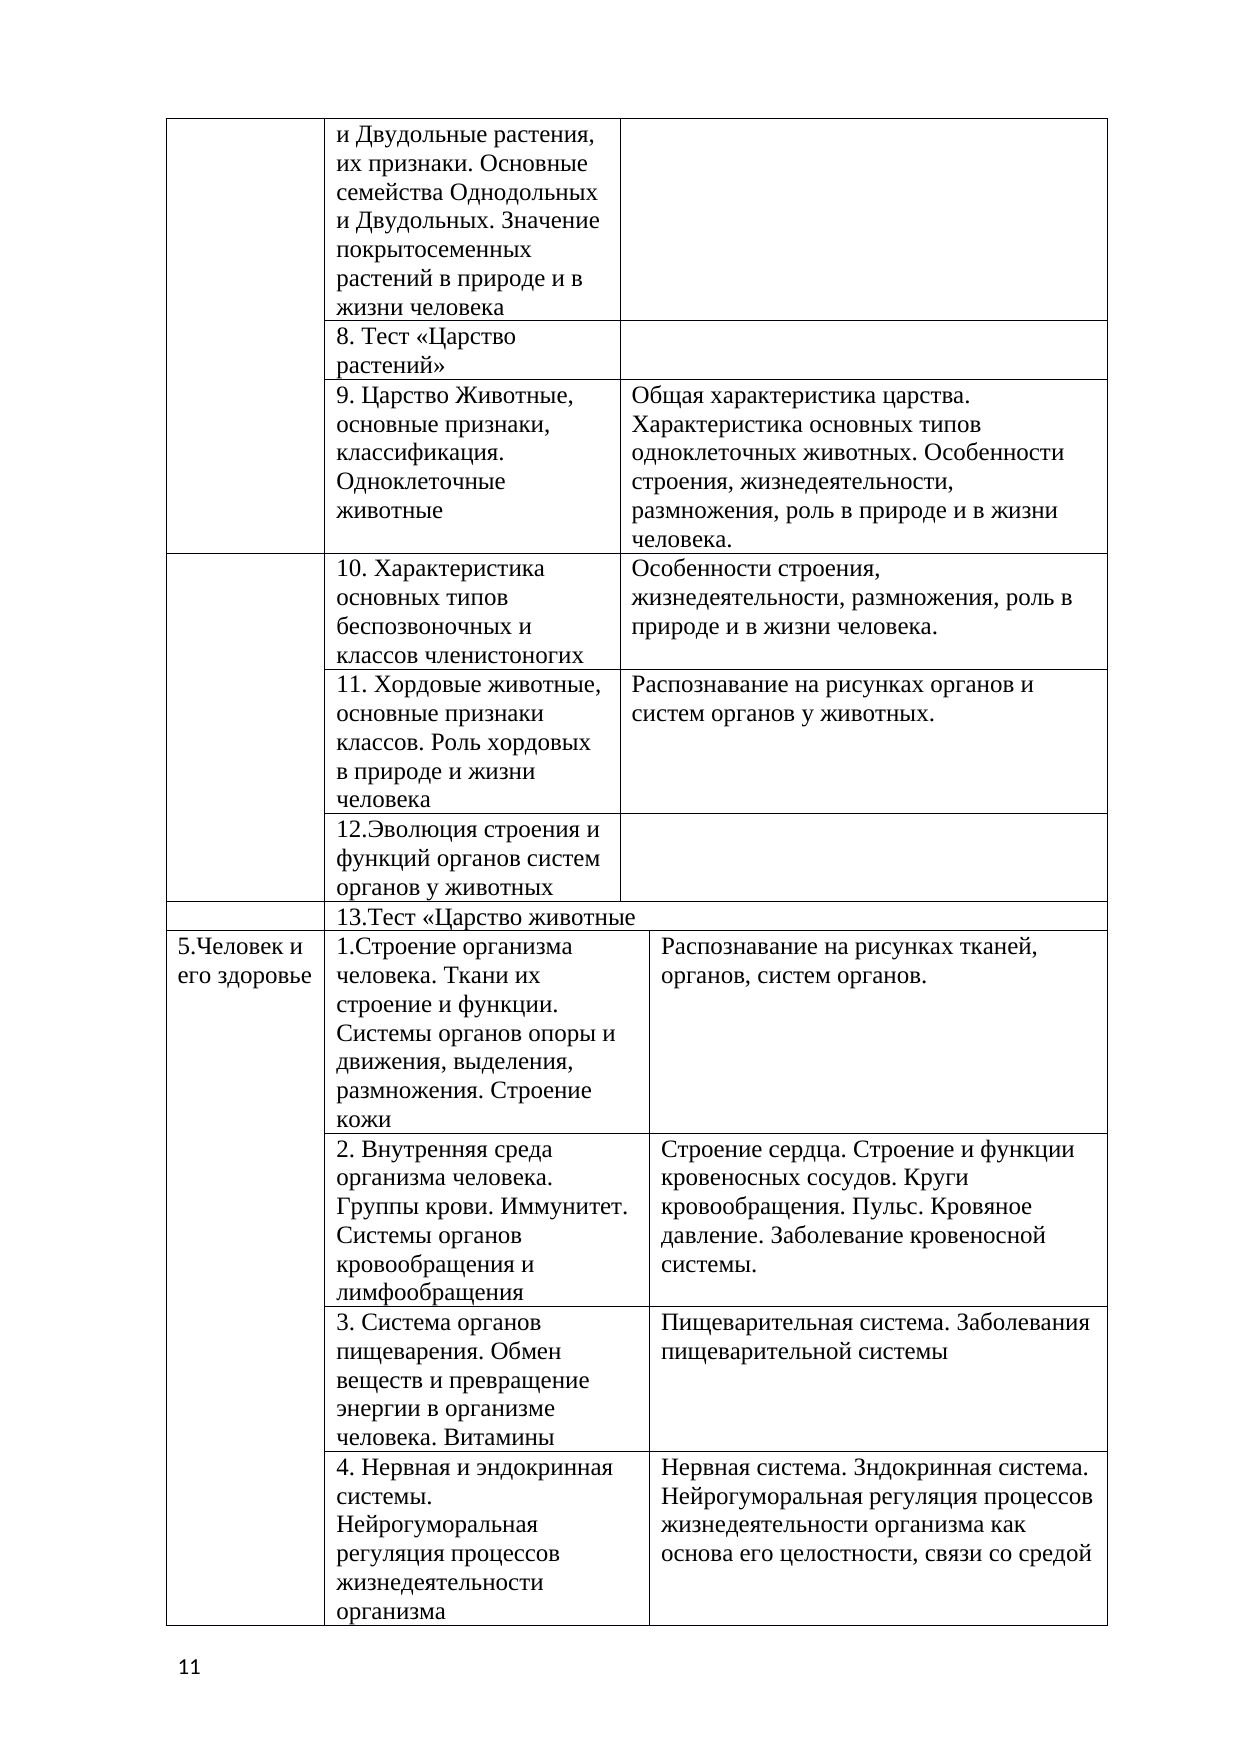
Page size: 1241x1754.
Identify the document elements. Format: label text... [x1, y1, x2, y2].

table_cell 8. Тест «Царство растений» [325, 321, 620, 379]
table_cell 1.Строение организма человека. Ткани их строение и функции. Системы органов опоры и движения, выделения, размножения. Строение кожи [325, 931, 649, 1133]
table_cell 9. Царство Животные, основные признаки, классификация. Одноклеточные животные [325, 380, 620, 552]
table_cell [621, 814, 1107, 901]
table_cell 2. Внутренняя среда организма человека. Группы крови. Иммунитет. Системы органов кровообращения и лимфообращения [325, 1134, 649, 1306]
table_cell и Двудольные растения, их признаки. Основные семейства Однодольных и Двудольных. Значение покрытосеменных растений в природе и в жизни человека [325, 119, 620, 320]
table_cell Особенности строения, жизнедеятельности, размножения, роль в природе и в жизни человека. [621, 554, 1107, 668]
table_cell Строение сердца. Строение и функции кровеносных сосудов. Круги кровообращения. Пульс. Кровяное давление. Заболевание кровеносной системы. [650, 1134, 1107, 1306]
table_cell Нервная система. Зндокринная система. Нейрогуморальная регуляция процессов жизнедеятельности организма как основа его целостности, связи со средой [650, 1452, 1107, 1624]
table_cell 13.Тест «Царство животные [325, 902, 1107, 930]
table_cell 5.Человек и его здоровье [167, 931, 324, 1624]
table_cell 10. Характеристика основных типов беспозвоночных и классов членистоногих [325, 554, 620, 668]
table_cell Распознавание на рисунках органов и систем органов у животных. [621, 670, 1107, 813]
table_cell [621, 119, 1107, 320]
table_cell 12.Эволюция строения и функций органов систем органов у животных [325, 814, 620, 901]
table_cell Распознавание на рисунках тканей, органов, систем органов. [650, 931, 1107, 1133]
table_cell 11. Хордовые животные, основные признаки классов. Роль хордовых в природе и жизни человека [325, 670, 620, 813]
table_cell [167, 119, 324, 552]
table_cell [167, 902, 324, 930]
table_cell [621, 321, 1107, 379]
table_cell Общая характеристика царства. Характеристика основных типов одноклеточных животных. Особенности строения, жизнедеятельности, размножения, роль в природе и в жизни человека. [621, 380, 1107, 552]
table_cell 4. Нервная и эндокринная системы. Нейрогуморальная регуляция процессов жизнедеятельности организма [325, 1452, 649, 1624]
table_cell Пищеварительная система. Заболевания пищеварительной системы [650, 1307, 1107, 1451]
table_cell 3. Система органов пищеварения. Обмен веществ и превращение энергии в организме человека. Витамины [325, 1307, 649, 1451]
table_cell [167, 554, 324, 901]
